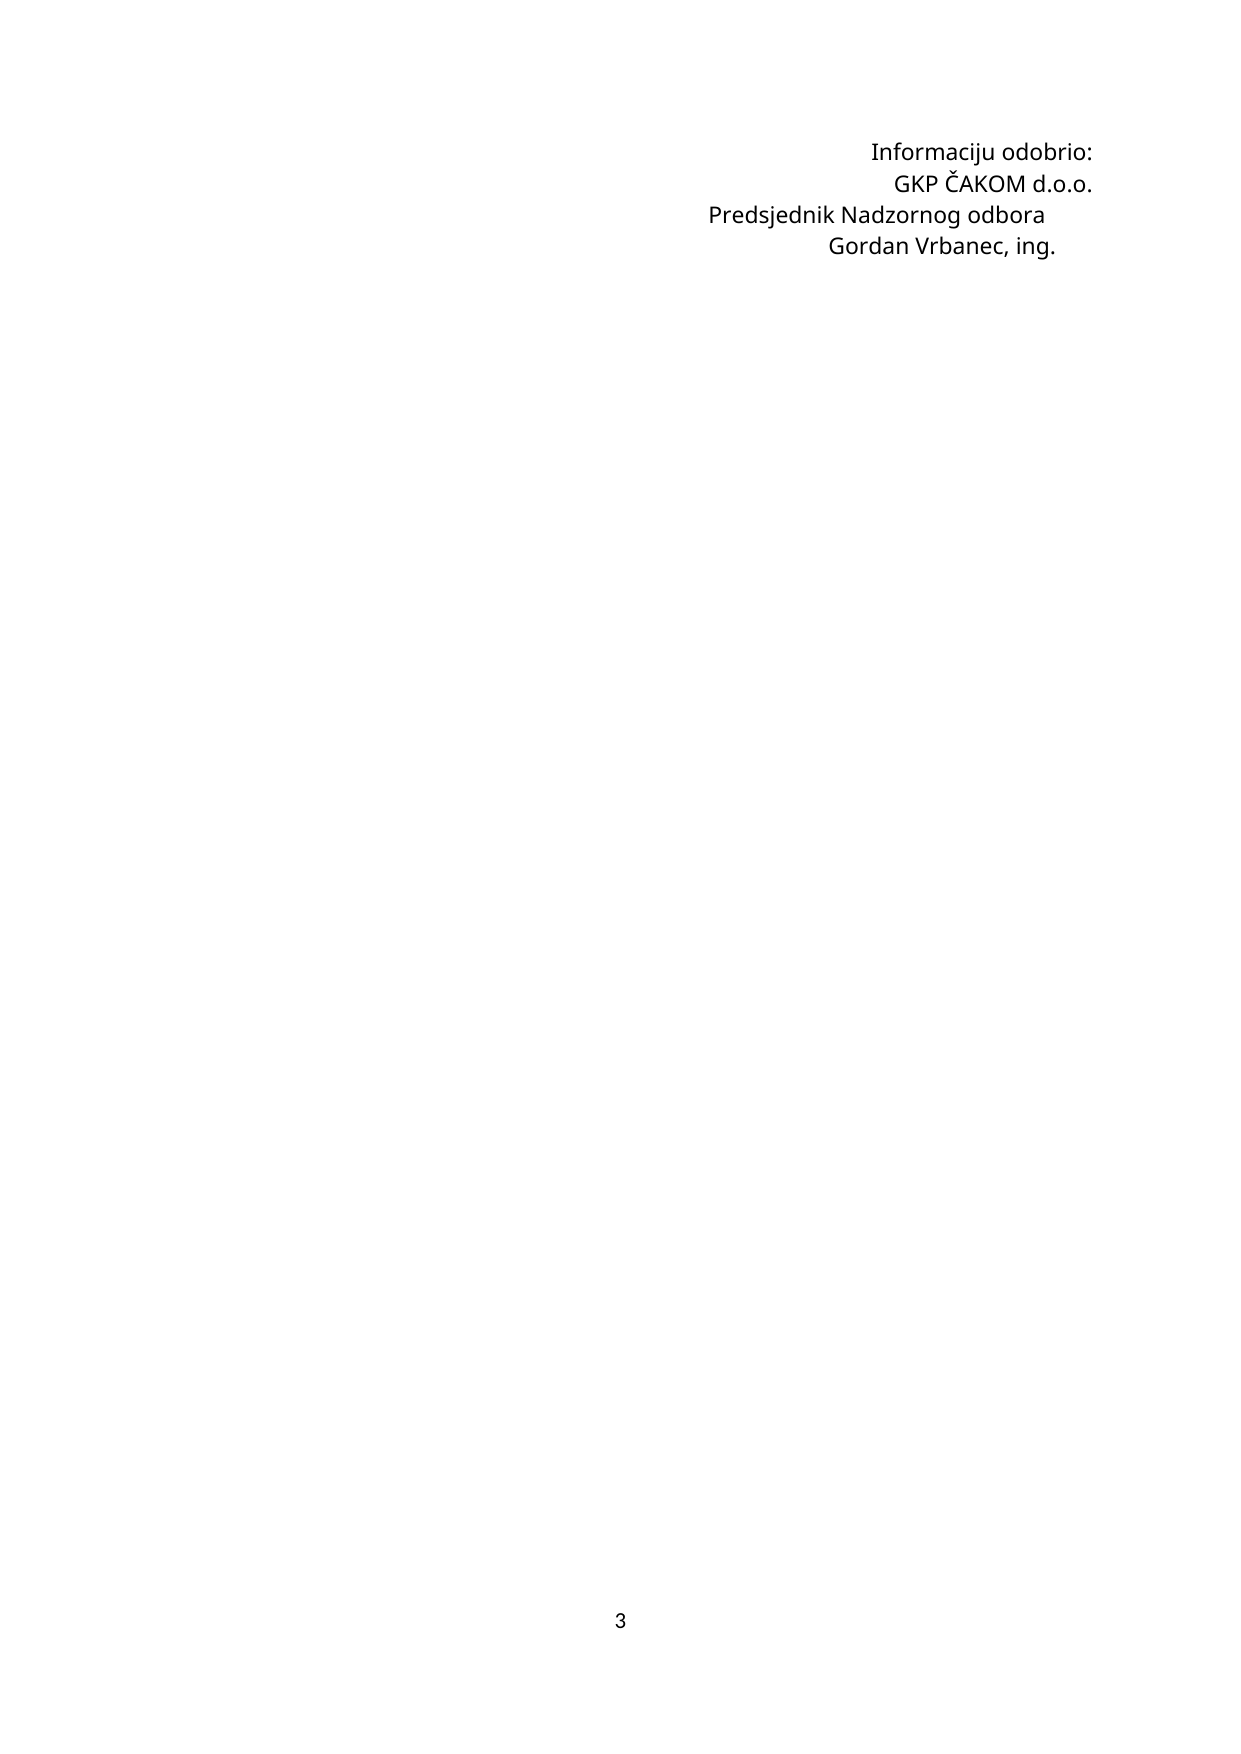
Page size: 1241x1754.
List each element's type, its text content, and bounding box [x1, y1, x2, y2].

text Gordan Vrbanec, ing. [148, 230, 1093, 261]
text Informaciju odobrio: [148, 136, 1093, 167]
text GKP ČAKOM d.o.o. [148, 167, 1093, 199]
text Predsjednik Nadzornog odbora [148, 199, 1093, 230]
